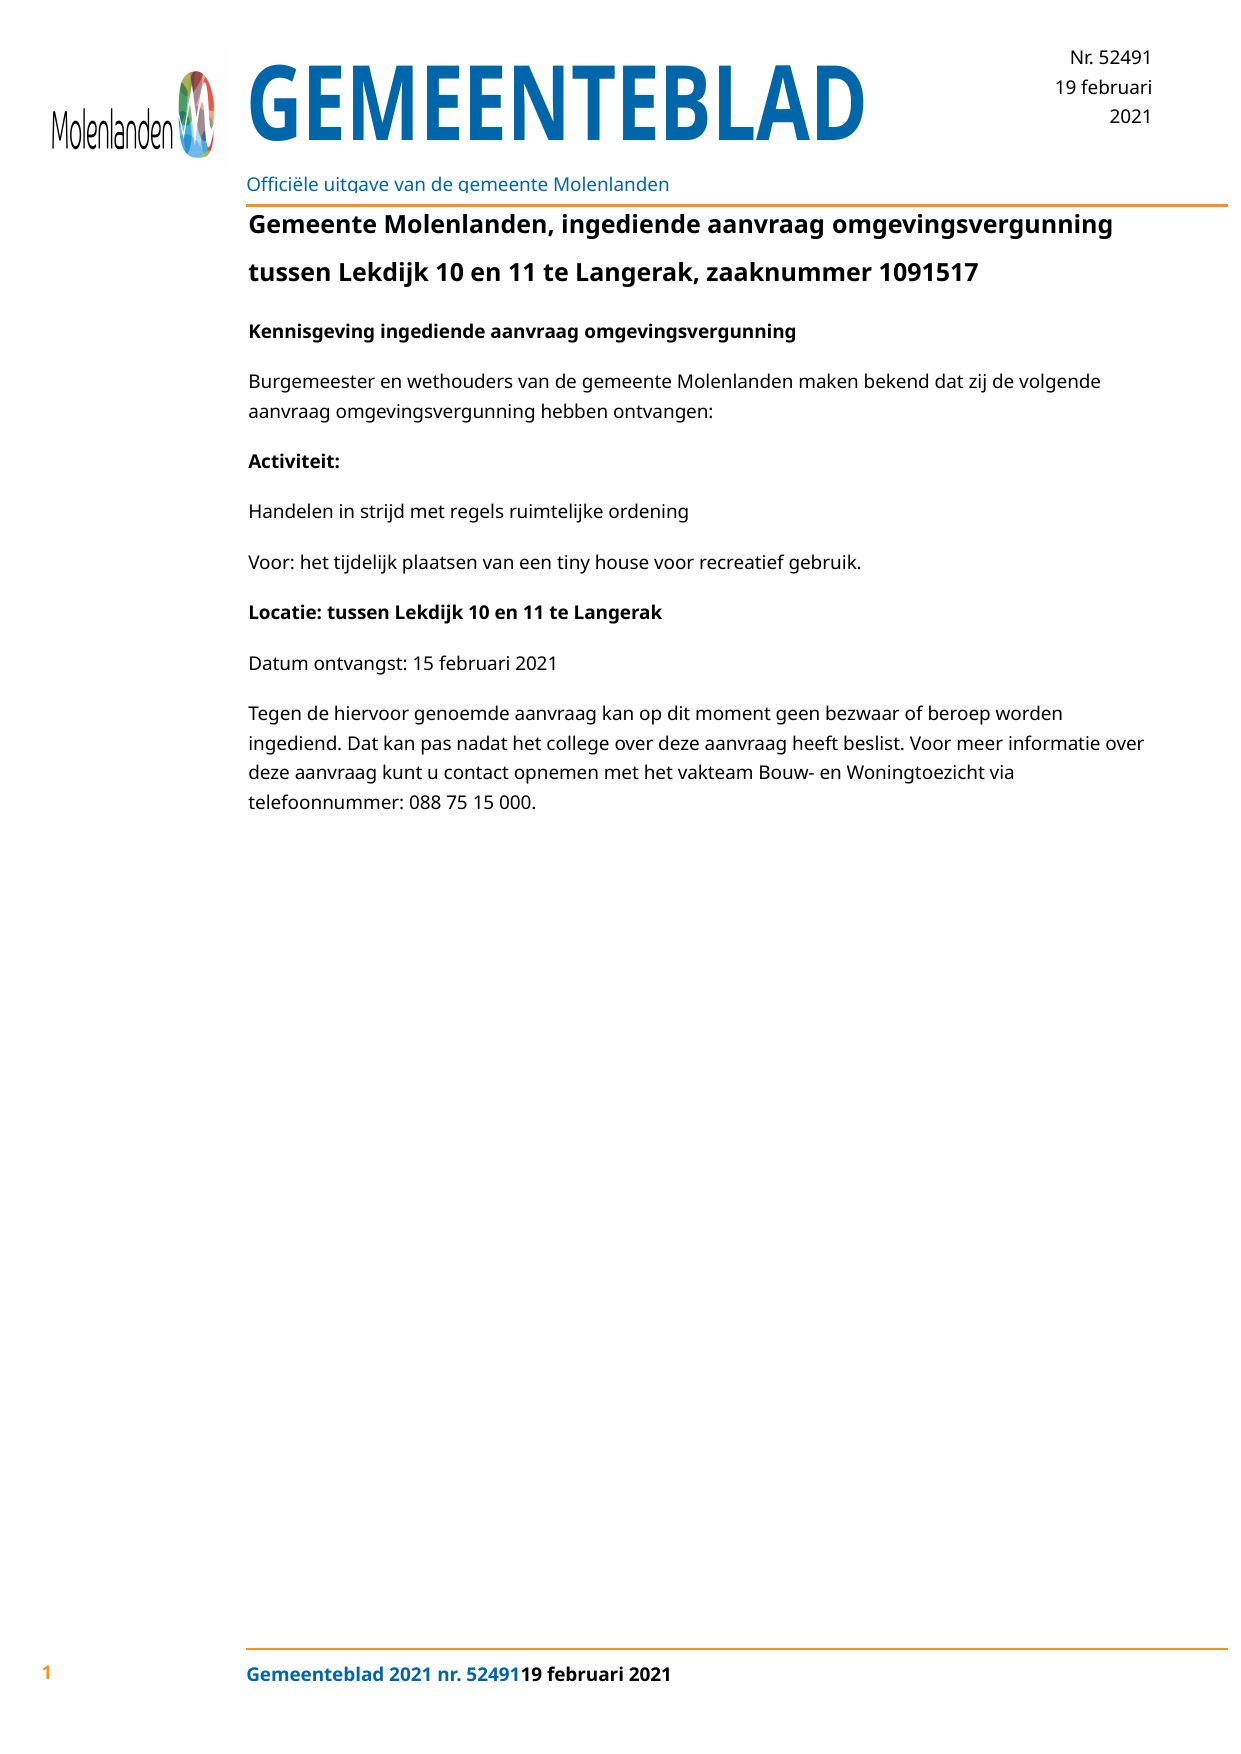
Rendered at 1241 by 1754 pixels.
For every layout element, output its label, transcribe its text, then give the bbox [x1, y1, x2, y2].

text Burgemeester en wethouders van de gemeente Molenlanden maken bekend dat zij de volgende aanvraag omgevingsvergunning hebben ontvangen: [248, 368, 1152, 424]
text Activiteit: [248, 448, 1152, 474]
text Tegen de hiervoor genoemde aanvraag kan op dit moment geen bezwaar of beroep worden ingediend. Dat kan pas nadat het college over deze aanvraag heeft beslist. Voor meer informatie over deze aanvraag kunt u contact opnemen met het vakteam Bouw- en Woningtoezicht via telefoonnummer: 088 75 15 000. [248, 700, 1152, 815]
text Handelen in strijd met regels ruimtelijke ordening [248, 499, 1152, 524]
text Gemeente Molenlanden, ingediende aanvraag omgevingsvergunning tussen Lekdijk 10 en 11 te Langerak, zaaknummer 1091517 [248, 207, 1152, 288]
text Kennisgeving ingediende aanvraag omgevingsvergunning [248, 318, 1152, 344]
picture [41, 47, 231, 172]
text Locatie: tussen Lekdijk 10 en 11 te Langerak [248, 599, 1152, 625]
text Voor: het tijdelijk plaatsen van een tiny house voor recreatief gebruik. [248, 549, 1152, 575]
text Datum ontvangst: 15 februari 2021 [248, 650, 1152, 676]
